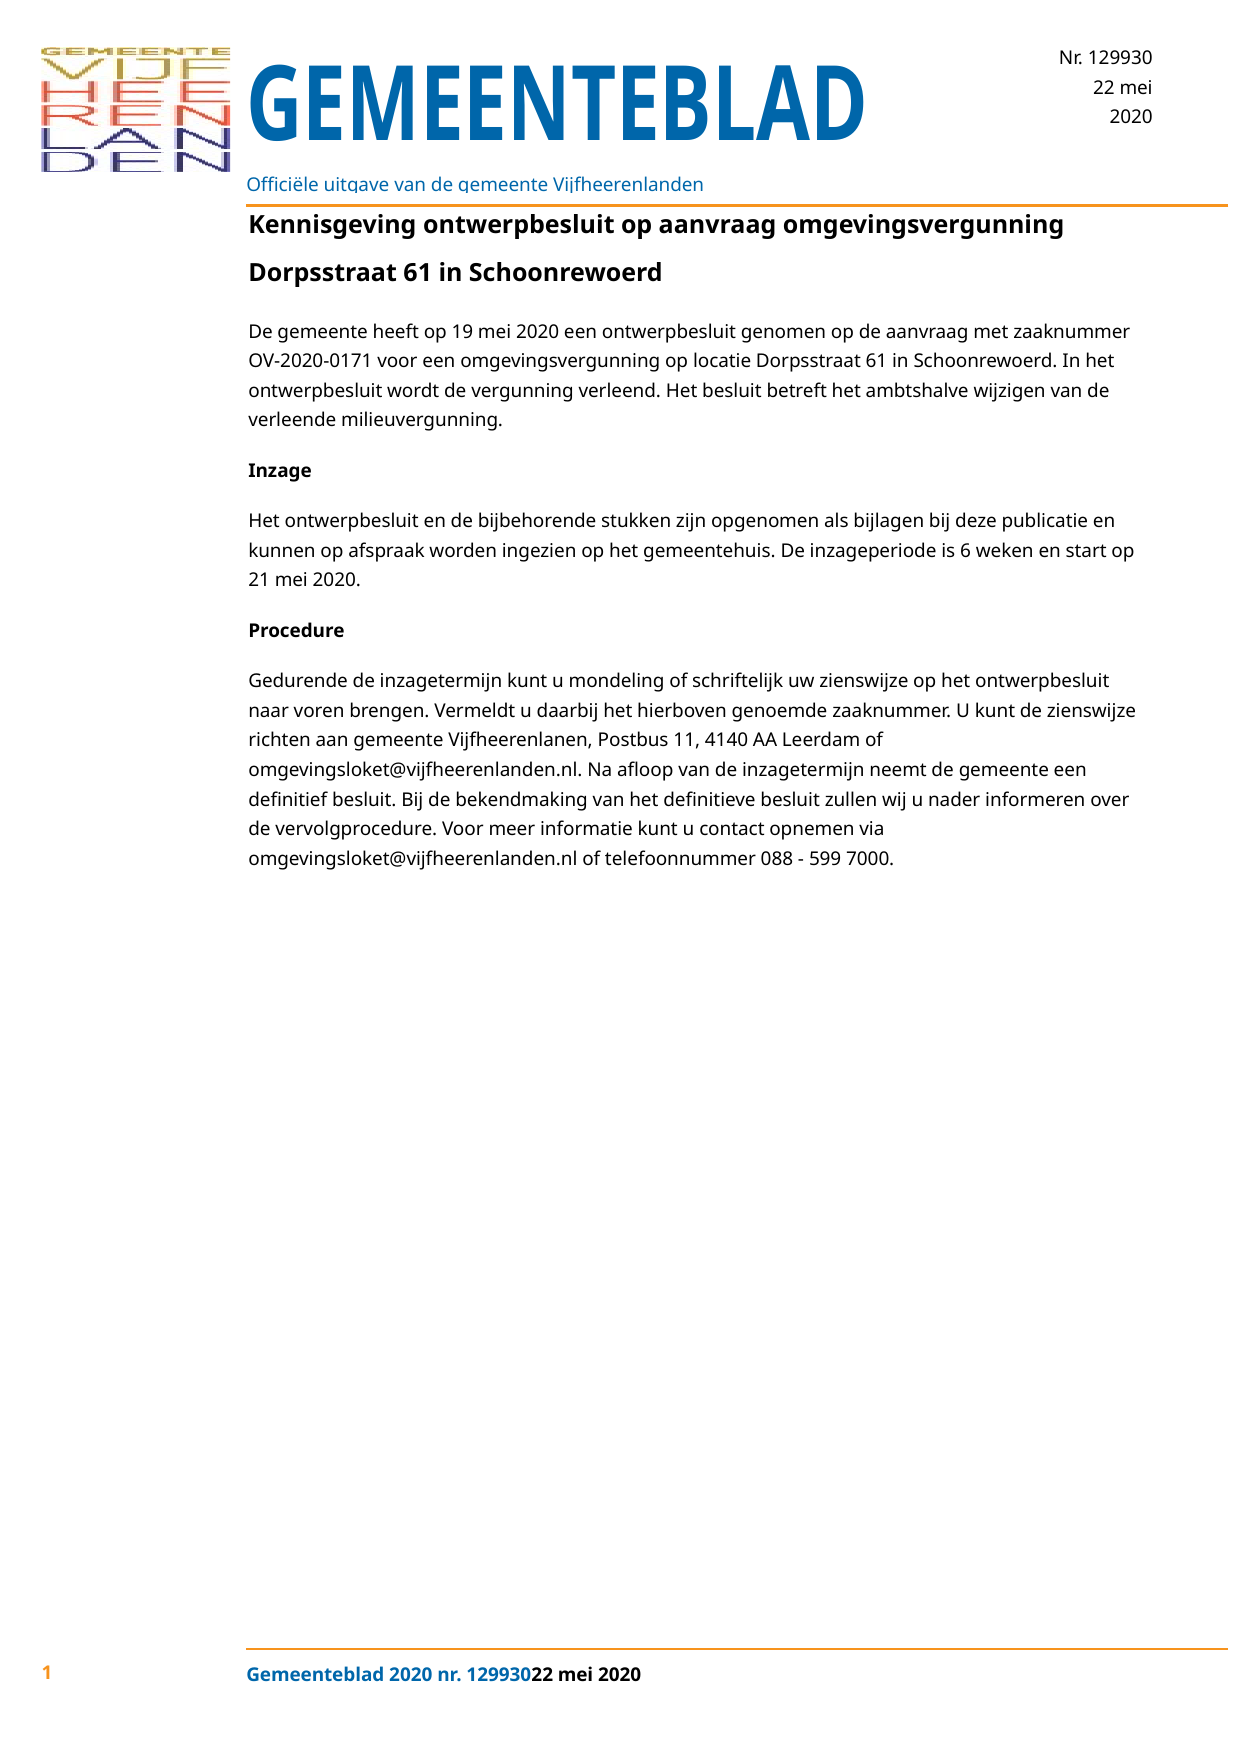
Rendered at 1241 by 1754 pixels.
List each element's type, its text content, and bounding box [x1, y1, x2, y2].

text Inzage [248, 457, 1152, 483]
text Kennisgeving ontwerpbesluit op aanvraag omgevingsvergunning Dorpsstraat 61 in Schoonrewoerd [248, 207, 1152, 288]
text Gedurende de inzagetermijn kunt u mondeling of schriftelijk uw zienswijze op het ontwerpbesluit naar voren brengen. Vermeldt u daarbij het hierboven genoemde zaaknummer. U kunt de zienswijze richten aan gemeente Vijfheerenlanen, Postbus 11, 4140 AA Leerdam of omgevingsloket@vijfheerenlanden.nl. Na afloop van de inzagetermijn neemt de gemeente een definitief besluit. Bij de bekendmaking van het definitieve besluit zullen wij u nader informeren over de vervolgprocedure. Voor meer informatie kunt u contact opnemen via omgevingsloket@vijfheerenlanden.nl of telefoonnummer 088 - 599 7000. [248, 667, 1152, 871]
text De gemeente heeft op 19 mei 2020 een ontwerpbesluit genomen op de aanvraag met zaaknummer OV-2020-0171 voor een omgevingsvergunning op locatie Dorpsstraat 61 in Schoonrewoerd. In het ontwerpbesluit wordt de vergunning verleend. Het besluit betreft het ambtshalve wijzigen van de verleende milieuvergunning. [248, 318, 1152, 432]
text Het ontwerpbesluit en de bijbehorende stukken zijn opgenomen als bijlagen bij deze publicatie en kunnen op afspraak worden ingezien op het gemeentehuis. De inzageperiode is 6 weken en start op 21 mei 2020. [248, 507, 1152, 592]
text Procedure [248, 617, 1152, 643]
picture [41, 47, 231, 172]
